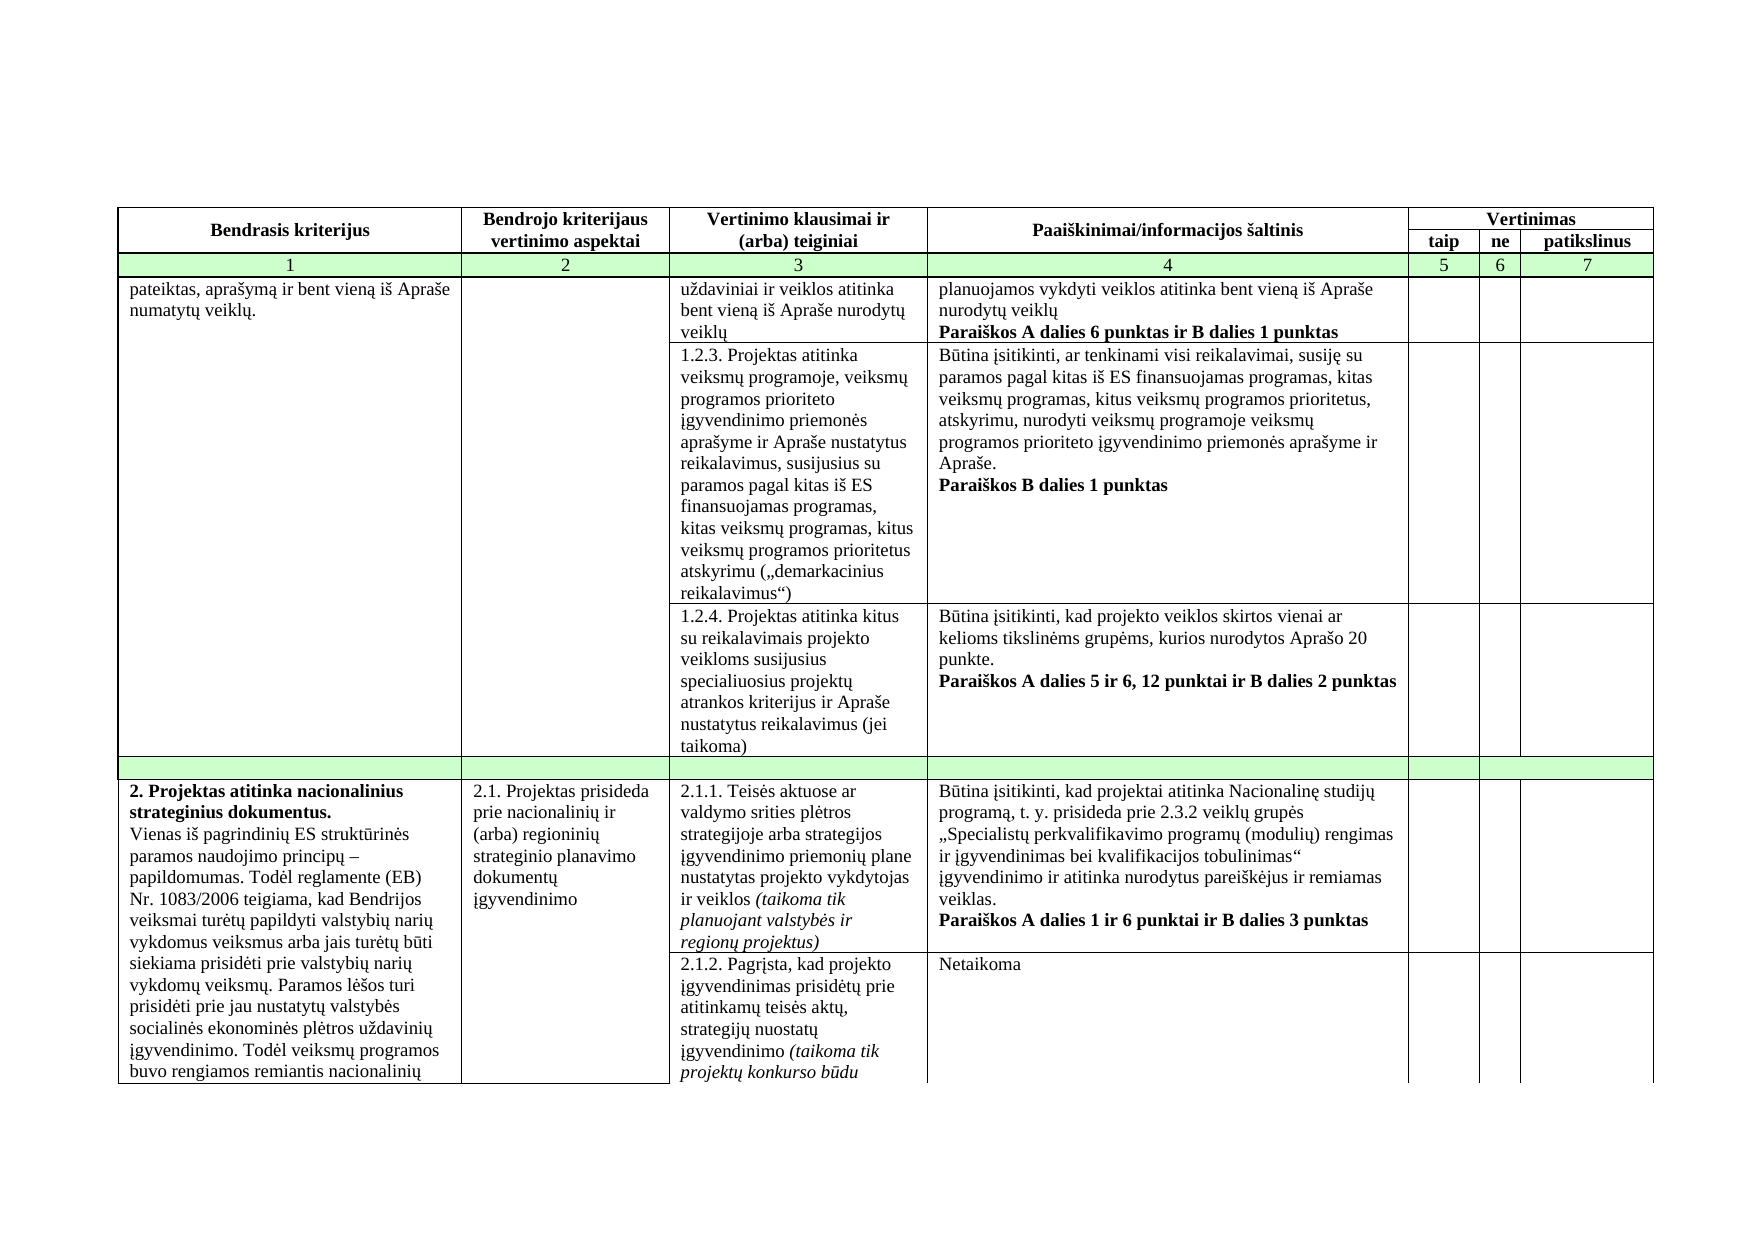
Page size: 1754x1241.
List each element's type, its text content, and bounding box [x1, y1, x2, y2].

table_header Bendrojo kriterijaus vertinimo aspektai [462, 208, 669, 252]
table_cell [1409, 780, 1479, 952]
table_cell [1480, 780, 1520, 952]
table_cell [670, 757, 927, 779]
table_cell [462, 278, 669, 756]
table_cell [119, 757, 461, 779]
table_cell [1521, 604, 1653, 756]
table_cell 1.2.4. Projektas atitinka kitus su reikalavimais projekto veikloms susijusius specialiuosius projektų atrankos kriterijus ir Apraše nustatytus reikalavimus (jei taikoma) [670, 604, 927, 756]
table_cell Netaikoma [928, 953, 1408, 1083]
table_header Bendrasis kriterijus [119, 208, 461, 252]
table_cell 1 [119, 254, 461, 276]
table_cell 2.1. Projektas prisideda prie nacionalinių ir (arba) regioninių strateginio planavimo dokumentų įgyvendinimo [462, 780, 669, 1083]
table_cell 1.2.3. Projektas atitinka veiksmų programoje, veiksmų programos prioriteto įgyvendinimo priemonės aprašyme ir Apraše nustatytus reikalavimus, susijusius su paramos pagal kitas iš ES finansuojamas programas, kitas veiksmų programas, kitus veiksmų programos prioritetus atskyrimu („demarkacinius reikalavimus“) [670, 343, 927, 603]
table_cell [1409, 343, 1479, 603]
table_header Vertinimas [1409, 208, 1653, 229]
table_cell Būtina įsitikinti, ar tenkinami visi reikalavimai, susiję su paramos pagal kitas iš ES finansuojamas programas, kitas veiksmų programas, kitus veiksmų programos prioritetus, atskyrimu, nurodyti veiksmų programoje veiksmų programos prioriteto įgyvendinimo priemonės aprašyme ir Apraše. Paraiškos B dalies 1 punktas [928, 343, 1408, 603]
table_cell 2. Projektas atitinka nacionalinius strateginius dokumentus. Vienas iš pagrindinių ES struktūrinės paramos naudojimo principų – papildomumas. Todėl reglamente (EB) Nr. 1083/2006 teigiama, kad Bendrijos veiksmai turėtų papildyti valstybių narių vykdomus veiksmus arba jais turėtų būti siekiama prisidėti prie valstybių narių vykdomų veiksmų. Paramos lėšos turi prisidėti prie jau nustatytų valstybės socialinės ekonominės plėtros uždavinių įgyvendinimo. Todėl veiksmų programos buvo rengiamos remiantis nacionalinių [119, 780, 461, 1083]
table_cell 6 [1480, 254, 1520, 276]
table_cell ne [1480, 230, 1520, 252]
table_cell [1409, 953, 1479, 1083]
table_cell [1521, 278, 1653, 342]
table_cell planuojamos vykdyti veiklos atitinka bent vieną iš Apraše nurodytų veiklų Paraiškos A dalies 6 punktas ir B dalies 1 punktas [928, 278, 1408, 342]
table_cell 4 [928, 254, 1408, 276]
table_cell [1480, 278, 1520, 342]
table_cell Būtina įsitikinti, kad projekto veiklos skirtos vienai ar kelioms tikslinėms grupėms, kurios nurodytos Aprašo 20 punkte. Paraiškos A dalies 5 ir 6, 12 punktai ir B dalies 2 punktas [928, 604, 1408, 756]
table_cell 2 [462, 254, 669, 276]
table_cell [1480, 757, 1653, 779]
table_cell taip [1409, 230, 1479, 252]
table_cell patikslinus [1521, 230, 1653, 252]
table_cell 2.1.2. Pagrįsta, kad projekto įgyvendinimas prisidėtų prie atitinkamų teisės aktų, strategijų nuostatų įgyvendinimo (taikoma tik projektų konkurso būdu [670, 953, 927, 1083]
table_cell uždaviniai ir veiklos atitinka bent vieną iš Apraše nurodytų veiklų [670, 278, 927, 342]
table_header Vertinimo klausimai ir (arba) teiginiai [670, 208, 927, 252]
table_cell [1480, 604, 1520, 756]
table_cell 2.1.1. Teisės aktuose ar valdymo srities plėtros strategijoje arba strategijos įgyvendinimo priemonių plane nustatytas projekto vykdytojas ir veiklos (taikoma tik planuojant valstybės ir regionų projektus) [670, 780, 927, 952]
table_cell 7 [1521, 254, 1653, 276]
table_cell 3 [670, 254, 927, 276]
table_cell pateiktas, aprašymą ir bent vieną iš Apraše numatytų veiklų. [119, 278, 461, 756]
table_cell [1409, 278, 1479, 342]
table_cell [1521, 953, 1653, 1083]
table_cell Būtina įsitikinti, kad projektai atitinka Nacionalinę studijų programą, t. y. prisideda prie 2.3.2 veiklų grupės „Specialistų perkvalifikavimo programų (modulių) rengimas ir įgyvendinimas bei kvalifikacijos tobulinimas“ įgyvendinimo ir atitinka nurodytus pareiškėjus ir remiamas veiklas. Paraiškos A dalies 1 ir 6 punktai ir B dalies 3 punktas [928, 780, 1408, 952]
table_cell [1480, 343, 1520, 603]
table_cell 5 [1409, 254, 1479, 276]
table_cell [1480, 953, 1520, 1083]
table_cell [928, 757, 1408, 779]
table_cell [1409, 757, 1479, 779]
table_cell [1409, 604, 1479, 756]
table_cell [462, 757, 669, 779]
table_cell [1521, 343, 1653, 603]
table_header Paaiškinimai/informacijos šaltinis [928, 208, 1408, 252]
table_cell [1521, 780, 1653, 952]
